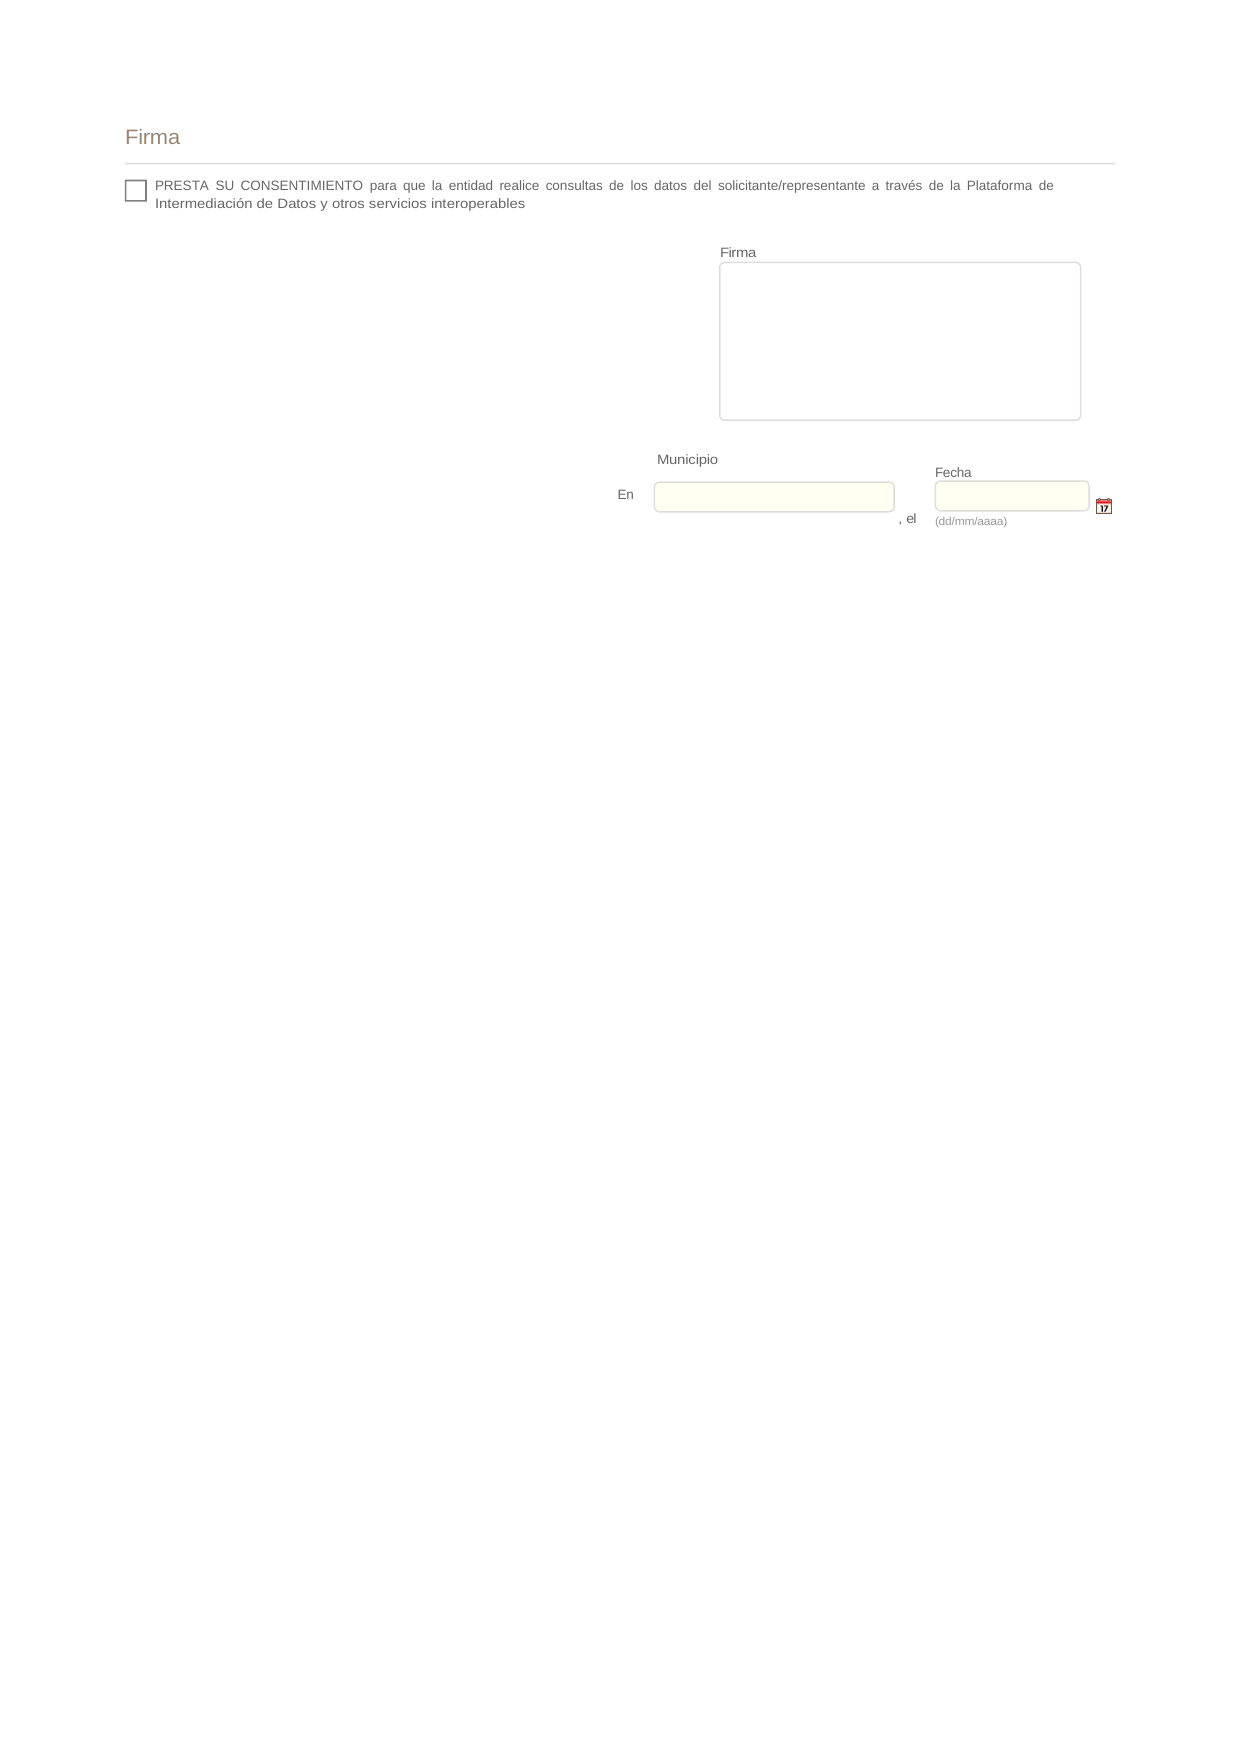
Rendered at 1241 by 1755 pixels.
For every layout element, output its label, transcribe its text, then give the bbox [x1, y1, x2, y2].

text Municipio [106, 452, 718, 468]
subtitle Firma [125, 125, 1126, 149]
text En [106, 487, 634, 502]
text Fecha [935, 465, 1126, 480]
text (dd/mm/aaaa) [935, 515, 1126, 528]
text , el [722, 511, 917, 526]
text PRESTA SU CONSENTIMIENTO para que la entidad realice consultas de los datos del solicitante/representante a través de la Plataforma de Intermediación de Datos y otros servicios interoperables [155, 177, 1126, 211]
text Firma [350, 245, 1126, 261]
